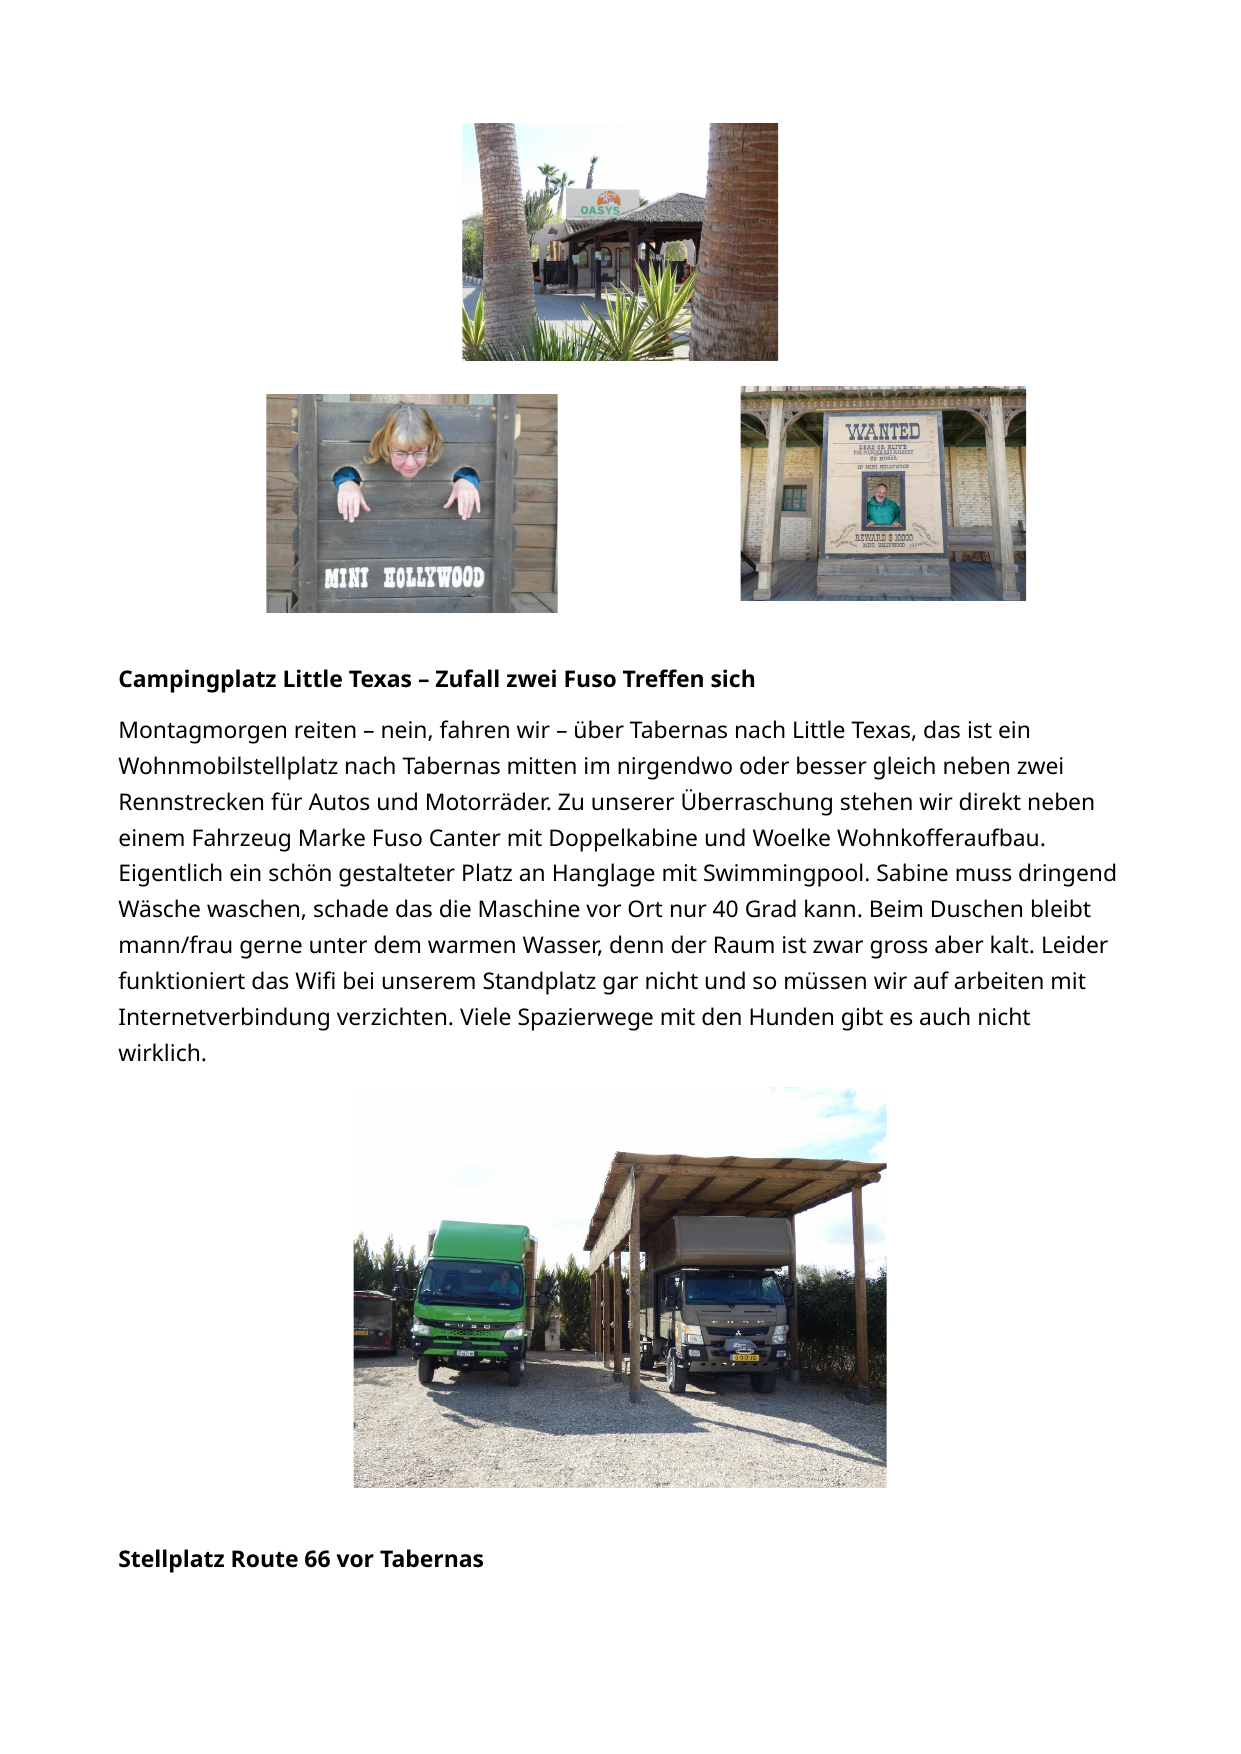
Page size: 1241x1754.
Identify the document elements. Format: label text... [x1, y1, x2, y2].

picture [266, 394, 558, 613]
text Stellplatz Route 66 vor Tabernas [118, 1543, 1122, 1574]
text Montagmorgen reiten – nein, fahren wir – über Tabernas nach Little Texas, das ist ein Wohnmobilstellplatz nach Tabernas mitten im nirgendwo oder besser gleich neben zwei Rennstrecken für Autos und Motorräder. Zu unserer Überraschung stehen wir direkt neben einem Fahrzeug Marke Fuso Canter mit Doppelkabine und Woelke Wohnkofferaufbau. Eigentlich ein schön gestalteter Platz an Hanglage mit Swimmingpool. Sabine muss dringend Wäsche waschen, schade das die Maschine vor Ort nur 40 Grad kann. Beim Duschen bleibt mann/frau gerne unter dem warmen Wasser, denn der Raum ist zwar gross aber kalt. Leider funktioniert das Wifi bei unserem Standplatz gar nicht und so müssen wir auf arbeiten mit Internetverbindung verzichten. Viele Spazierwege mit den Hunden gibt es auch nicht wirklich. [118, 714, 1122, 1068]
picture [462, 123, 779, 361]
picture [740, 386, 1027, 601]
text Campingplatz Little Texas – Zufall zwei Fuso Treffen sich [118, 663, 1122, 694]
picture [353, 1087, 887, 1488]
